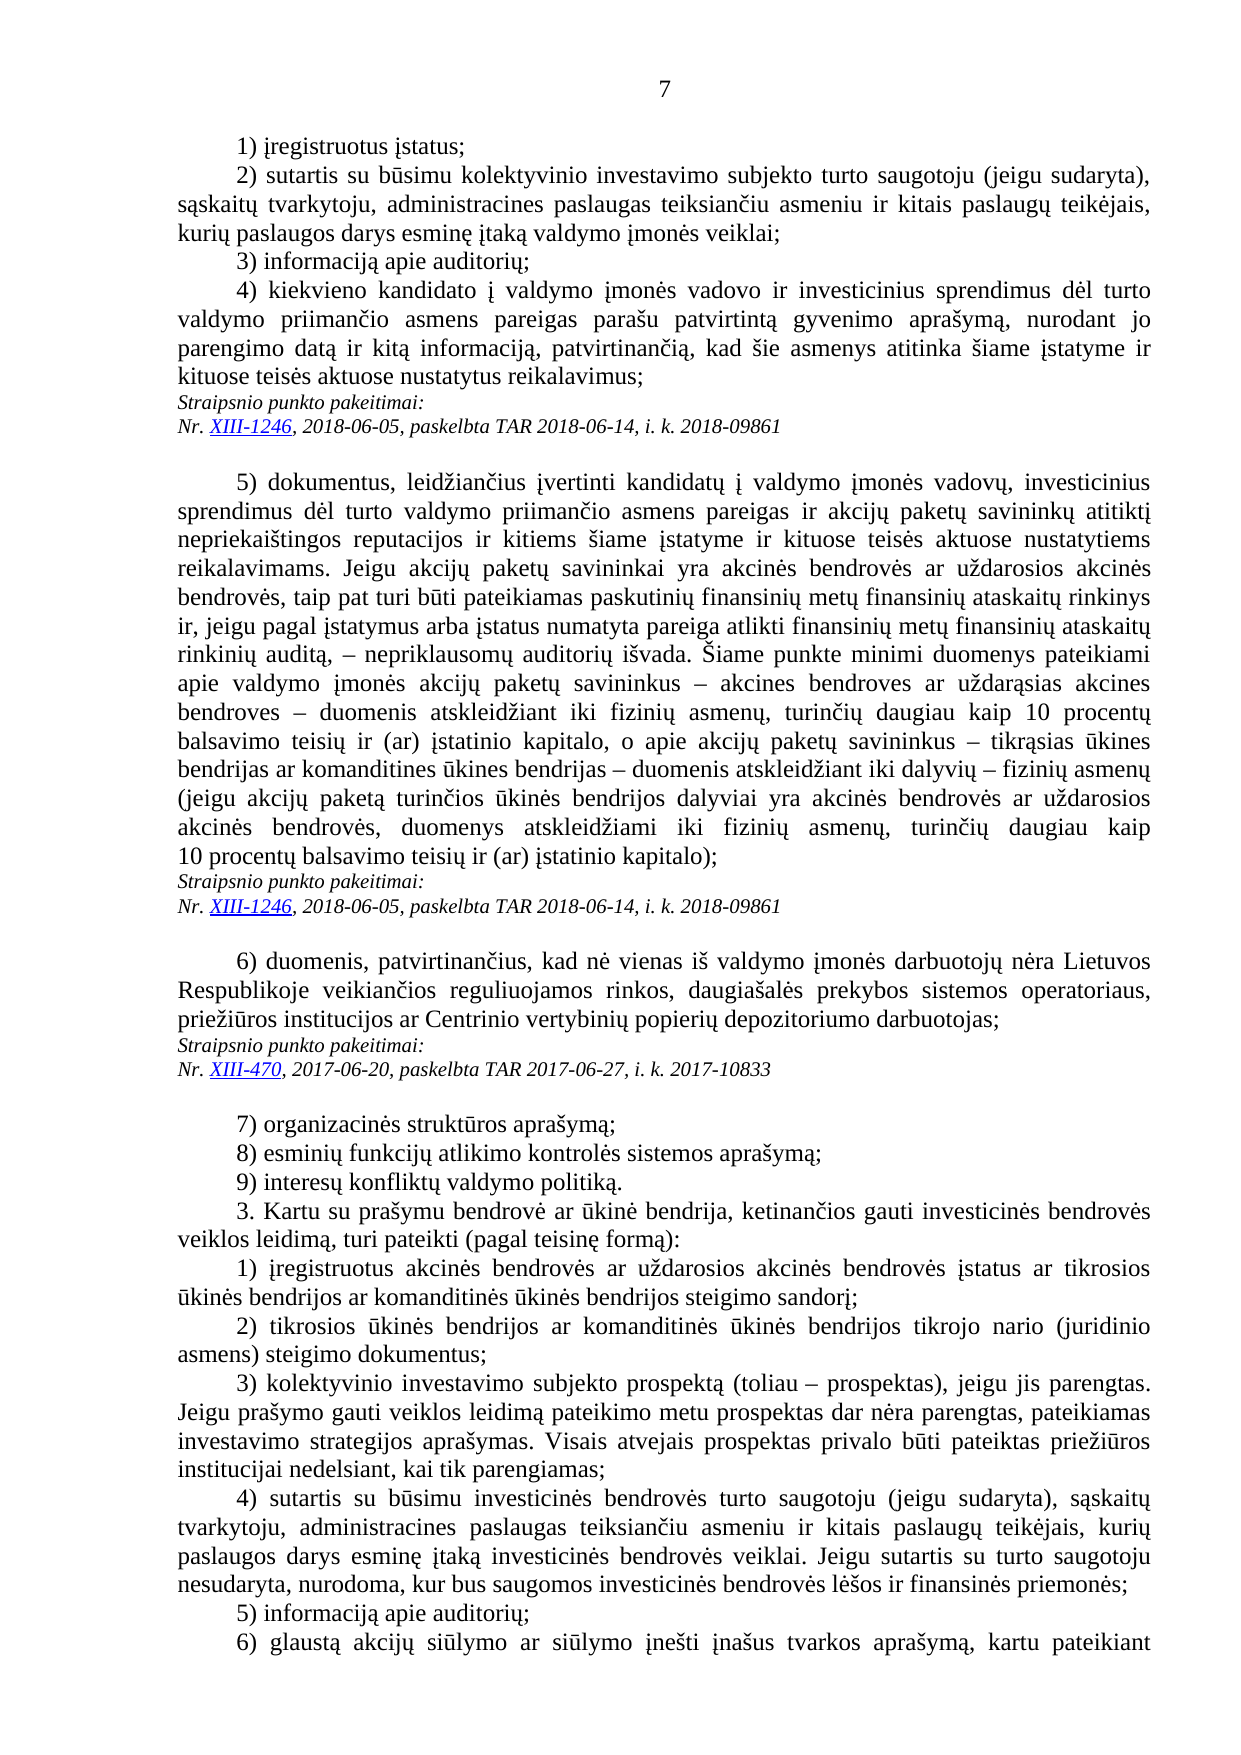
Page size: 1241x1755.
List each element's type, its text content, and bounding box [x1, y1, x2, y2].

text 9) interesų konfliktų valdymo politiką. [177, 1167, 1152, 1196]
text Nr. XIII-1246, 2018-06-05, paskelbta TAR 2018-06-14, i. k. 2018-09861 [177, 893, 1152, 918]
text 3) informaciją apie auditorių; [177, 246, 1152, 275]
text 5) dokumentus, leidžiančius įvertinti kandidatų į valdymo įmonės vadovų, investicinius sprendimus dėl turto valdymo priimančio asmens pareigas ir akcijų paketų savininkų atitiktį nepriekaištingos reputacijos ir kitiems šiame įstatyme ir kituose teisės aktuose nustatytiems reikalavimams. Jeigu akcijų paketų savininkai yra akcinės bendrovės ar uždarosios akcinės bendrovės, taip pat turi būti pateikiamas paskutinių finansinių metų finansinių ataskaitų rinkinys ir, jeigu pagal įstatymus arba įstatus numatyta pareiga atlikti finansinių metų finansinių ataskaitų rinkinių auditą, – nepriklausomų auditorių išvada. Šiame punkte minimi duomenys pateikiami apie valdymo įmonės akcijų paketų savininkus – akcines bendroves ar uždarąsias akcines bendroves – duomenis atskleidžiant iki fizinių asmenų, turinčių daugiau kaip 10 procentų balsavimo teisių ir (ar) įstatinio kapitalo, o apie akcijų paketų savininkus – tikrąsias ūkines bendrijas ar komanditines ūkines bendrijas – duomenis atskleidžiant iki dalyvių – fizinių asmenų (jeigu akcijų paketą turinčios ūkinės bendrijos dalyviai yra akcinės bendrovės ar uždarosios akcinės bendrovės, duomenys atskleidžiami iki fizinių asmenų, turinčių daugiau kaip 10 procentų balsavimo teisių ir (ar) įstatinio kapitalo); [177, 467, 1152, 869]
text 7) organizacinės struktūros aprašymą; [177, 1109, 1152, 1138]
text 3) kolektyvinio investavimo subjekto prospektą (toliau – prospektas), jeigu jis parengtas. Jeigu prašymo gauti veiklos leidimą pateikimo metu prospektas dar nėra parengtas, pateikiamas investavimo strategijos aprašymas. Visais atvejais prospektas privalo būti pateiktas priežiūros institucijai nedelsiant, kai tik parengiamas; [177, 1368, 1152, 1483]
text 2) sutartis su būsimu kolektyvinio investavimo subjekto turto saugotoju (jeigu sudaryta), sąskaitų tvarkytoju, administracines paslaugas teiksiančiu asmeniu ir kitais paslaugų teikėjais, kurių paslaugos darys esminę įtaką valdymo įmonės veiklai; [177, 160, 1152, 246]
text 3. Kartu su prašymu bendrovė ar ūkinė bendrija, ketinančios gauti investicinės bendrovės veiklos leidimą, turi pateikti (pagal teisinę formą): [177, 1196, 1152, 1253]
text Straipsnio punkto pakeitimai: [177, 869, 1152, 893]
text 4) sutartis su būsimu investicinės bendrovės turto saugotoju (jeigu sudaryta), sąskaitų tvarkytoju, administracines paslaugas teiksiančiu asmeniu ir kitais paslaugų teikėjais, kurių paslaugos darys esminę įtaką investicinės bendrovės veiklai. Jeigu sutartis su turto saugotoju nesudaryta, nurodoma, kur bus saugomos investicinės bendrovės lėšos ir finansinės priemonės; [177, 1483, 1152, 1598]
text Nr. XIII-1246, 2018-06-05, paskelbta TAR 2018-06-14, i. k. 2018-09861 [177, 414, 1152, 438]
text 1) įregistruotus akcinės bendrovės ar uždarosios akcinės bendrovės įstatus ar tikrosios ūkinės bendrijos ar komanditinės ūkinės bendrijos steigimo sandorį; [177, 1253, 1152, 1311]
text Straipsnio punkto pakeitimai: [177, 390, 1152, 414]
text 4) kiekvieno kandidato į valdymo įmonės vadovo ir investicinius sprendimus dėl turto valdymo priimančio asmens pareigas parašu patvirtintą gyvenimo aprašymą, nurodant jo parengimo datą ir kitą informaciją, patvirtinančią, kad šie asmenys atitinka šiame įstatyme ir kituose teisės aktuose nustatytus reikalavimus; [177, 275, 1152, 390]
text 6) duomenis, patvirtinančius, kad nė vienas iš valdymo įmonės darbuotojų nėra Lietuvos Respublikoje veikiančios reguliuojamos rinkos, daugiašalės prekybos sistemos operatoriaus, priežiūros institucijos ar Centrinio vertybinių popierių depozitoriumo darbuotojas; [177, 946, 1152, 1033]
text 6) glaustą akcijų siūlymo ar siūlymo įnešti įnašus tvarkos aprašymą, kartu pateikiant [177, 1627, 1152, 1656]
text 1) įregistruotus įstatus; [177, 131, 1152, 160]
text Straipsnio punkto pakeitimai: [177, 1033, 1152, 1057]
text 2) tikrosios ūkinės bendrijos ar komanditinės ūkinės bendrijos tikrojo nario (juridinio asmens) steigimo dokumentus; [177, 1311, 1152, 1368]
text 5) informaciją apie auditorių; [177, 1598, 1152, 1627]
text 8) esminių funkcijų atlikimo kontrolės sistemos aprašymą; [177, 1138, 1152, 1167]
text Nr. XIII-470, 2017-06-20, paskelbta TAR 2017-06-27, i. k. 2017-10833 [177, 1057, 1152, 1081]
